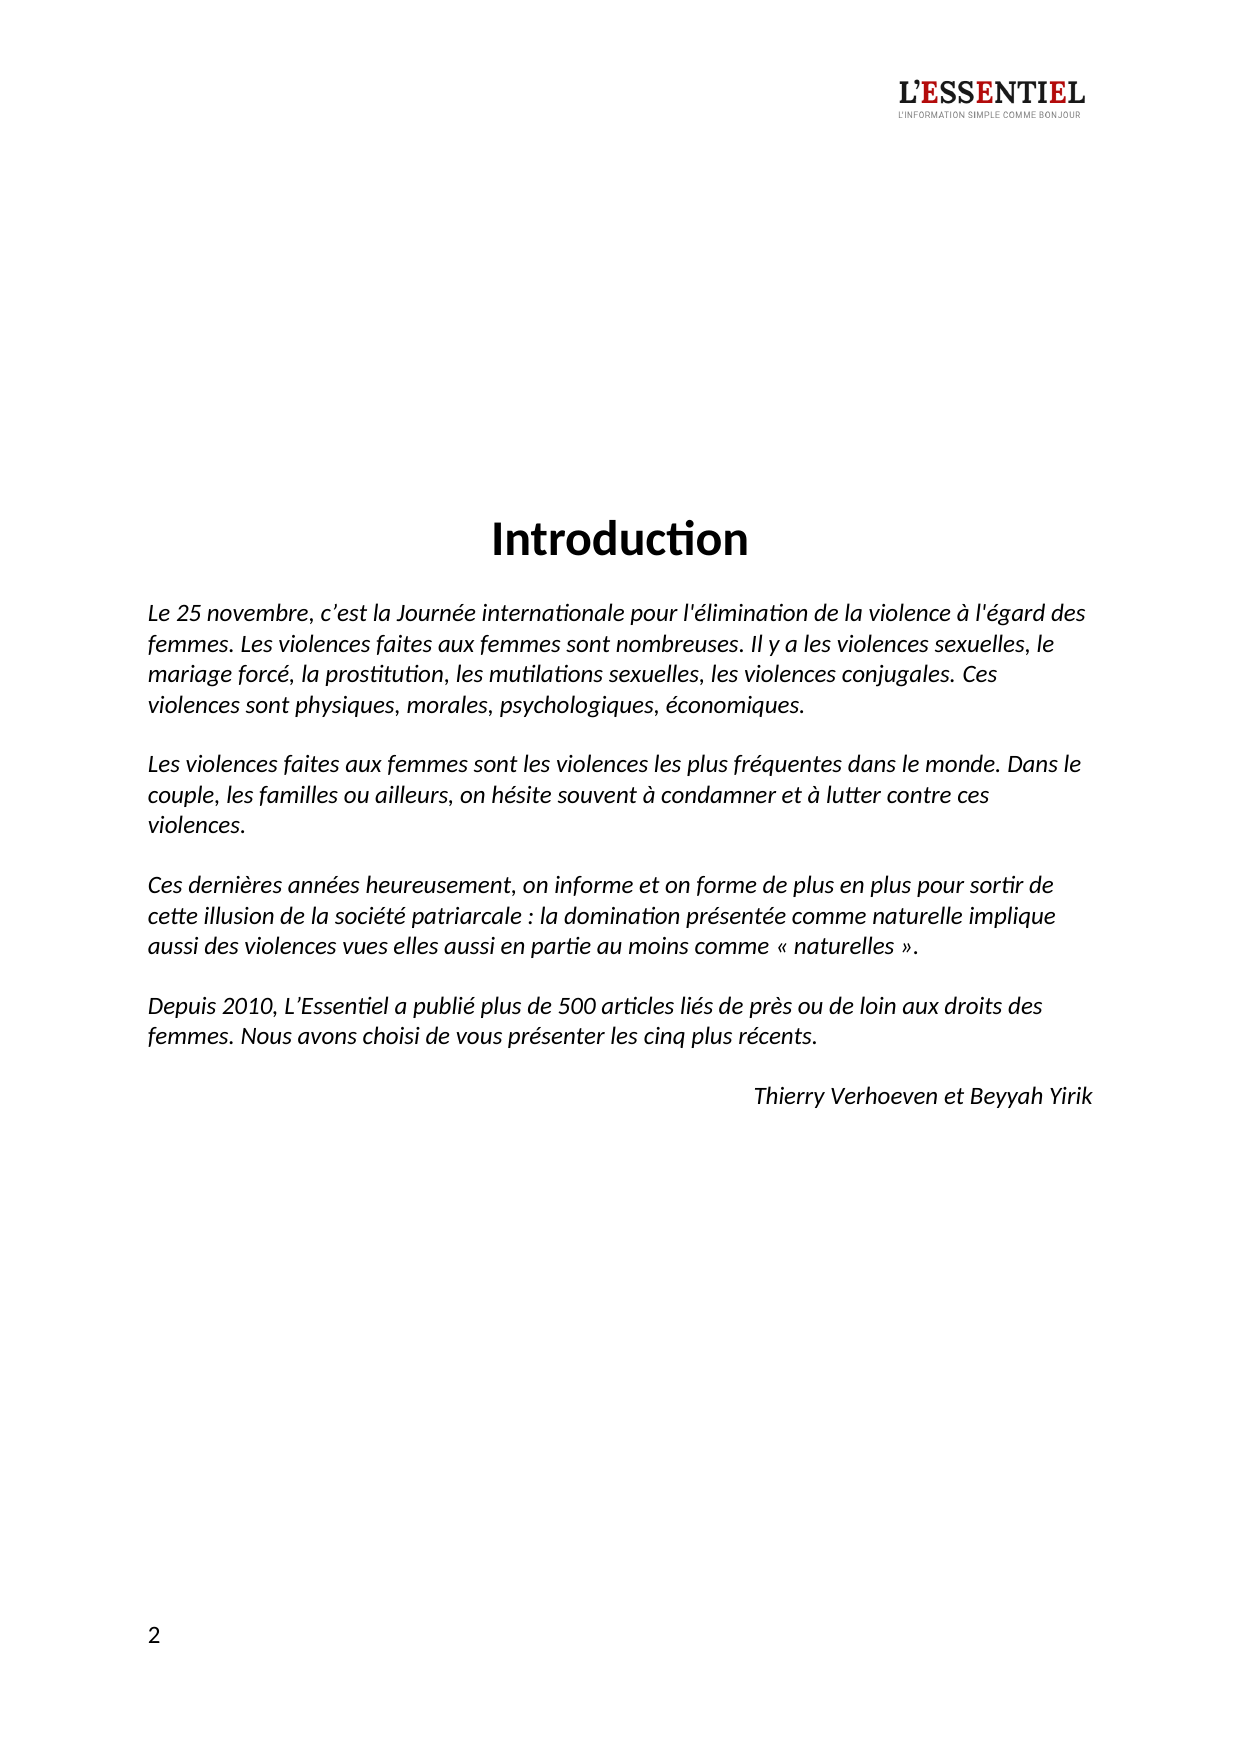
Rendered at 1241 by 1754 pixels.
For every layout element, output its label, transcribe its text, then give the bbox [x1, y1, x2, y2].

subtitle Introduction [148, 507, 1093, 568]
text Thierry Verhoeven et Beyyah Yirik [148, 1080, 1093, 1111]
text Ces dernières années heureusement, on informe et on forme de plus en plus pour sortir de cette illusion de la société patriarcale : la domination présentée comme naturelle implique aussi des violences vues elles aussi en partie au moins comme « naturelles ». [148, 869, 1093, 961]
picture [892, 73, 1093, 132]
text Les violences faites aux femmes sont les violences les plus fréquentes dans le monde. Dans le couple, les familles ou ailleurs, on hésite souvent à condamner et à lutter contre ces violences. [148, 748, 1093, 840]
text Depuis 2010, L’Essentiel a publié plus de 500 articles liés de près ou de loin aux droits des femmes. Nous avons choisi de vous présenter les cinq plus récents. [148, 990, 1093, 1051]
text Le 25 novembre, c’est la Journée internationale pour l'élimination de la violence à l'égard des femmes. Les violences faites aux femmes sont nombreuses. Il y a les violences sexuelles, le mariage forcé, la prostitution, les mutilations sexuelles, les violences conjugales. Ces violences sont physiques, morales, psychologiques, économiques. [148, 597, 1093, 719]
